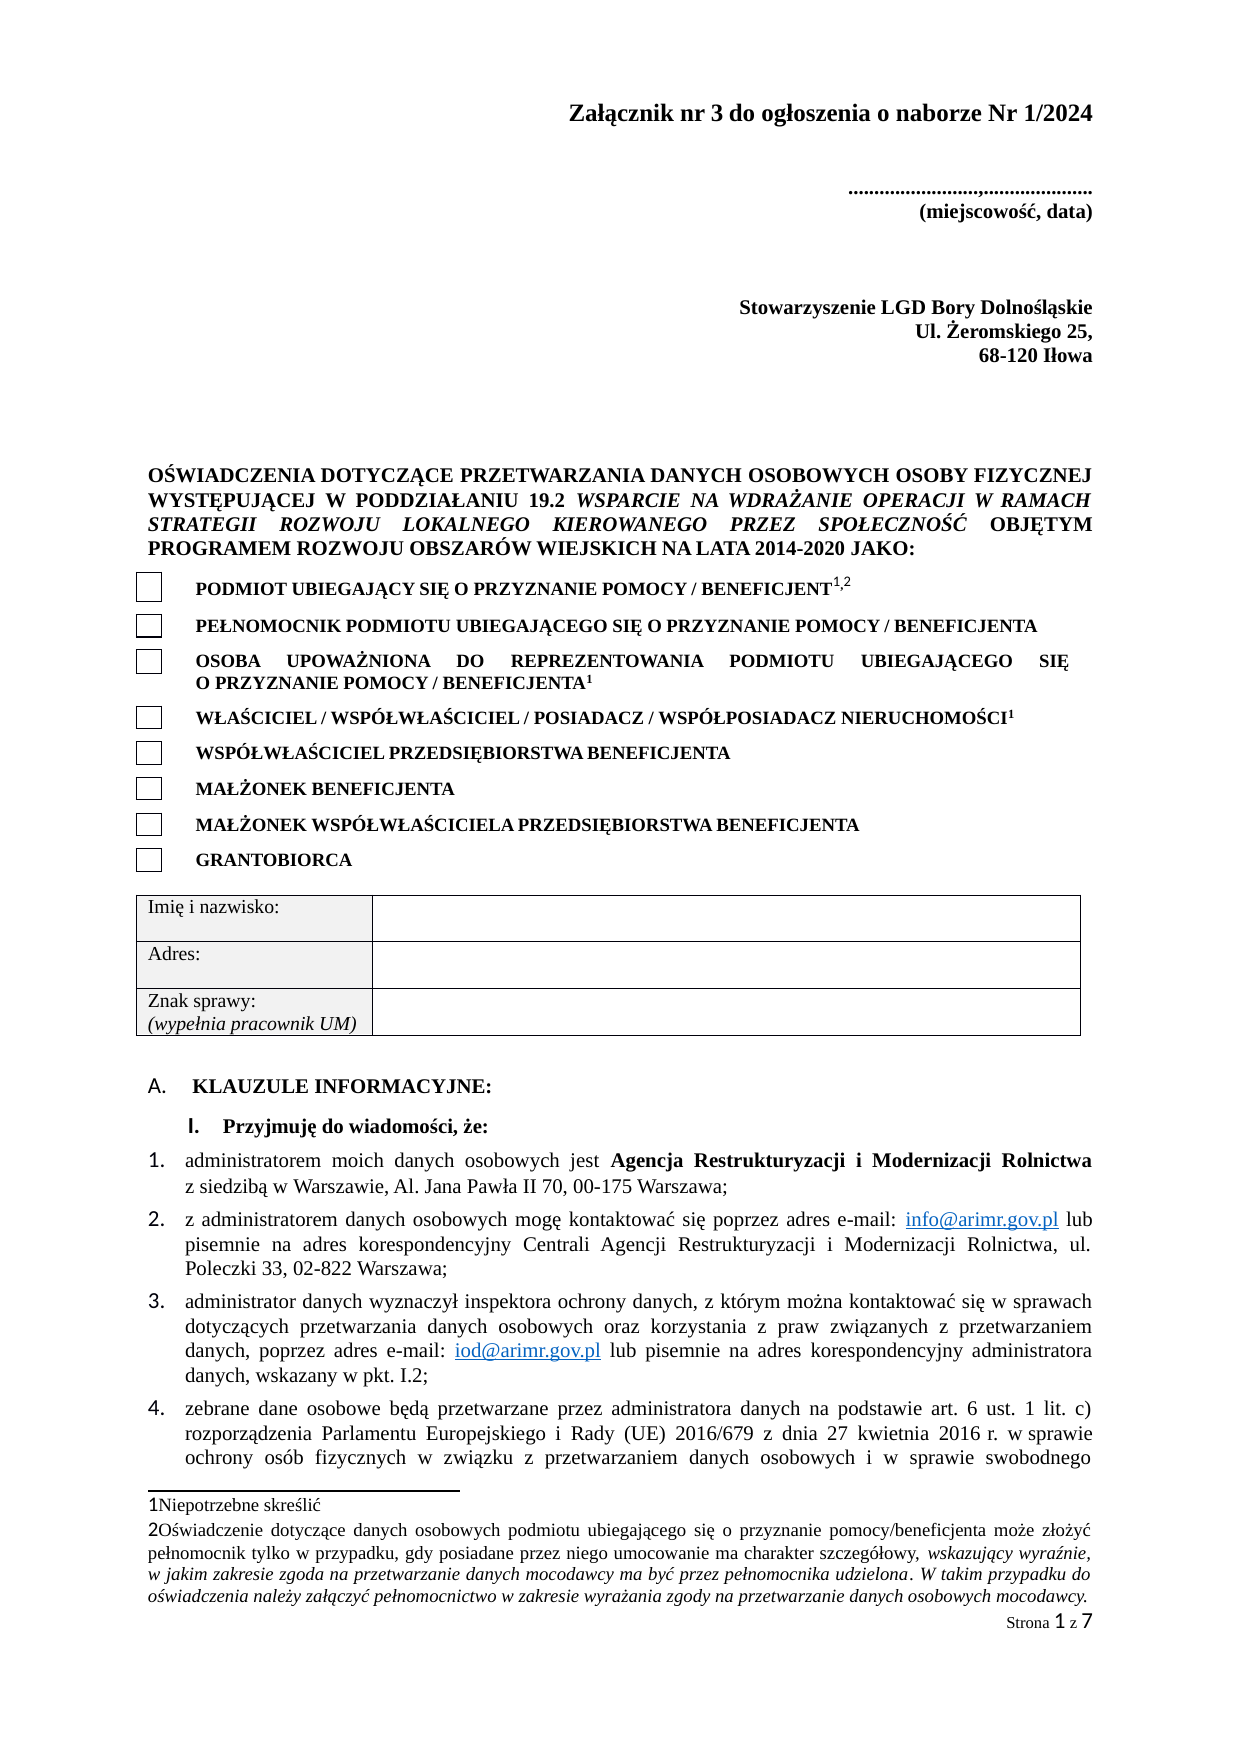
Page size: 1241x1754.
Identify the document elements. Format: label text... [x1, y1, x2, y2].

table_cell [373, 942, 1080, 988]
table_cell [136, 765, 161, 777]
table_cell [137, 615, 161, 636]
table_cell MAŁŻONEK BENEFICJENTA [186, 777, 1081, 799]
table_cell [186, 764, 1081, 777]
list Załącznik nr 3 do ogłoszenia o naborze Nr 1/2024 [148, 98, 1093, 127]
table_cell [162, 813, 186, 835]
table_cell [162, 649, 186, 673]
list Przyjmuję do wiadomości, że: [200, 1111, 1093, 1139]
table_header [373, 896, 1080, 941]
table_cell [161, 636, 186, 649]
table_cell [162, 572, 186, 601]
list .........................,..................... [148, 175, 1093, 199]
table_cell GRANTOBIORCA [186, 848, 1081, 871]
table_cell OSOBA UPOWAŻNIONA DO REPREZENTOWANIA PODMIOTU UBIEGAJĄCEGO SIĘ O PRZYZNANIE POMOCY / BENEFICJENTA1 [186, 649, 1081, 693]
table_cell [137, 742, 161, 764]
table_cell [186, 835, 1081, 848]
table_cell [373, 989, 1080, 1034]
table_cell [161, 728, 186, 741]
table_cell PEŁNOMOCNIK PODMIOTU UBIEGAJĄCEGO SIĘ O PRZYZNANIE POMOCY / BENEFICJENTA [186, 614, 1081, 636]
table_cell [136, 836, 161, 848]
table_cell [161, 764, 186, 777]
table_cell [186, 799, 1081, 812]
table_cell [136, 694, 161, 706]
table_cell [162, 614, 186, 636]
list Stowarzyszenie LGD Bory Dolnośląskie [148, 295, 1093, 319]
table_cell [161, 673, 186, 693]
table_cell Znak sprawy: (wypełnia pracownik UM) [137, 989, 372, 1034]
table_cell [137, 573, 161, 601]
table_cell [186, 694, 1081, 706]
table_cell [136, 800, 161, 812]
list z administratorem danych osobowych mogę kontaktować się poprzez adres e-mail: info@arimr.gov.pl lub pisemnie na adres korespondencyjny Centrali Agencji Restrukturyzacji i Modernizacji Rolnictwa, ul. Poleczki 33, 02-822 Warszawa; [148, 1204, 1093, 1280]
table_cell [137, 849, 161, 871]
list KLAUZULE INFORMACYJNE: [148, 1071, 1093, 1099]
table_cell [186, 601, 1081, 614]
table_cell Adres: [137, 942, 372, 988]
list OŚWIADCZENIA DOTYCZĄCE PRZETWARZANIA DANYCH OSOBOWYCH OSOBY FIZYCZNEJ WYSTĘPUJĄCEJ W PODDZIAŁANIU 19.2 WSPARCIE NA WDRAŻANIE OPERACJI W RAMACH STRATEGII ROZWOJU LOKALNEGO KIEROWANEGO PRZEZ SPOŁECZNOŚĆ OBJĘTYM PROGRAMEM ROZWOJU OBSZARÓW WIEJSKICH NA LATA 2014-2020 JAKO: [148, 463, 1093, 560]
table_cell [186, 636, 1081, 649]
table_cell PODMIOT UBIEGAJĄCY SIĘ O PRZYZNANIE POMOCY / BENEFICJENT, [186, 572, 1081, 601]
table_cell [137, 814, 161, 835]
table_cell [137, 778, 161, 799]
table_cell [136, 729, 161, 741]
table_cell [161, 835, 186, 848]
table_cell [161, 694, 186, 706]
list Ul. Żeromskiego 25, [148, 319, 1093, 343]
table_cell WSPÓŁWŁAŚCICIEL PRZEDSIĘBIORSTWA BENEFICJENTA [186, 741, 1081, 764]
table_cell [136, 674, 161, 693]
table_cell [161, 601, 186, 614]
table_header [136, 560, 161, 572]
list administrator danych wyznaczył inspektora ochrony danych, z którym można kontaktować się w sprawach dotyczących przetwarzania danych osobowych oraz korzystania z praw związanych z przetwarzaniem danych, poprzez adres e-mail: iod@arimr.gov.pl lub pisemnie na adres korespondencyjny administratora danych, wskazany w pkt. I.2; [148, 1286, 1093, 1387]
table_header [161, 560, 186, 572]
table_cell [137, 650, 161, 673]
table_cell [161, 799, 186, 812]
list (miejscowość, data) [148, 199, 1093, 223]
table_cell [162, 848, 186, 871]
table_cell [162, 706, 186, 728]
table_header [186, 560, 1081, 572]
table_header Imię i nazwisko: [137, 896, 372, 941]
list 68-120 Iłowa [148, 343, 1093, 367]
table_cell [186, 728, 1081, 741]
list zebrane dane osobowe będą przetwarzane przez administratora danych na podstawie art. 6 ust. 1 lit. c) rozporządzenia Parlamentu Europejskiego i Rady (UE) 2016/679 z dnia 27 kwietnia 2016 r. w sprawie ochrony osób fizycznych w związku z przetwarzaniem danych osobowych i w sprawie swobodnego [148, 1393, 1093, 1469]
list administratorem moich danych osobowych jest Agencja Restrukturyzacji i Modernizacji Rolnictwa z siedzibą w Warszawie, Al. Jana Pawła II 70, 00-175 Warszawa; [148, 1146, 1093, 1198]
table_cell [136, 602, 161, 614]
table_cell WŁAŚCICIEL / WSPÓŁWŁAŚCICIEL / POSIADACZ / WSPÓŁPOSIADACZ NIERUCHOMOŚCI1 [186, 706, 1081, 728]
table_cell [136, 638, 161, 649]
table_cell MAŁŻONEK WSPÓŁWŁAŚCICIELA PRZEDSIĘBIORSTWA BENEFICJENTA [186, 813, 1081, 835]
table_cell [162, 777, 186, 799]
table_cell [162, 741, 186, 764]
table_cell [137, 707, 161, 728]
